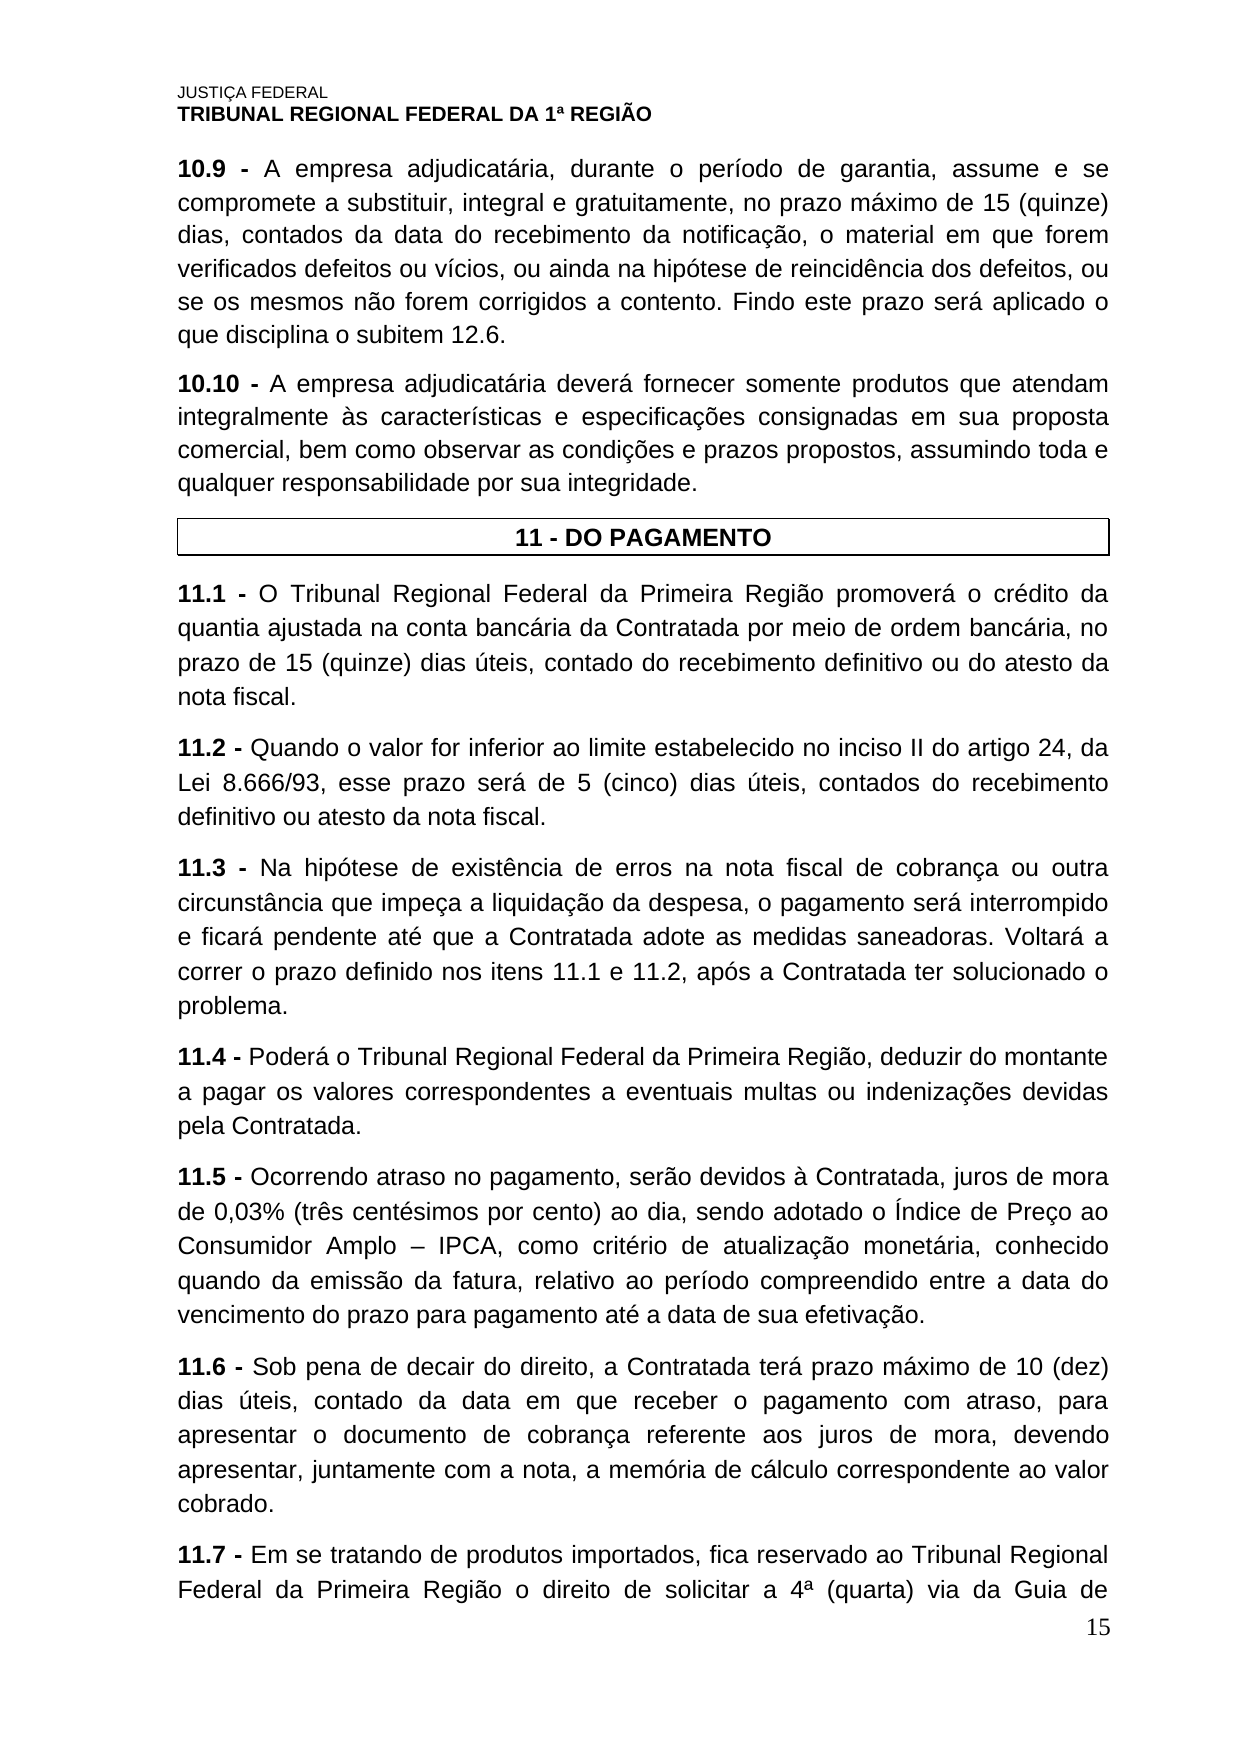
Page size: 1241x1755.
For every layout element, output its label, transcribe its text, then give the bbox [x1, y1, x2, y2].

text 11.3 - Na hipótese de existência de erros na nota fiscal de cobrança ou outra circunstância que impeça a liquidação da despesa, o pagamento será interrompido e ficará pendente até que a Contratada adote as medidas saneadoras. Voltará a correr o prazo definido nos itens 11.1 e 11.2, após a Contratada ter solucionado o problema. [985, 853, 1110, 1020]
text 11 - DO PAGAMENTO [178, 519, 1108, 554]
text 11.3 - Na hipótese de existência de erros na nota fiscal de cobrança ou outra circunstância que impeça a liquidação da despesa, o pagamento será interrompido e ficará pendente até que a Contratada adote as medidas saneadoras. Voltará a correr o prazo definido nos itens 11.1 e 11.2, após a Contratada ter solucionado o problema. [177, 853, 308, 1020]
text 11.1 - O Tribunal Regional Federal da Primeira Região promoverá o crédito da quantia ajustada na conta bancária da Contratada por meio de ordem bancária, no prazo de 15 (quinze) dias úteis, contado do recebimento definitivo ou do atesto da nota fiscal. [985, 578, 1110, 711]
text 10.9 - A empresa adjudicatária, durante o período de garantia, assume e se compromete a substituir, integral e gratuitamente, no prazo máximo de 15 (quinze) dias, contados da data do recebimento da notificação, o material em que forem verificados defeitos ou vícios, ou ainda na hipótese de reincidência dos defeitos, ou se os mesmos não forem corrigidos a contento. Findo este prazo será aplicado o que disciplina o subitem 12.6. [177, 154, 1110, 348]
text 10.10 - A empresa adjudicatária deverá fornecer somente produtos que atendam integralmente às características e especificações consignadas em sua proposta comercial, bem como observar as condições e prazos propostos, assumindo toda e qualquer responsabilidade por sua integridade. [177, 369, 1110, 497]
text 11.5 - Ocorrendo atraso no pagamento, serão devidos à Contratada, juros de mora de 0,03% (três centésimos por cento) ao dia, sendo adotado o Índice de Preço ao Consumidor Amplo – IPCA, como critério de atualização monetária, conhecido quando da emissão da fatura, relativo ao período compreendido entre a data do vencimento do prazo para pagamento até a data de sua efetivação. [985, 1162, 1110, 1329]
text 11.7 - Em se tratando de produtos importados, fica reservado ao Tribunal Regional Federal da Primeira Região o direito de solicitar a 4ª (quarta) via da Guia de [177, 1541, 1110, 1604]
text 11.6 - Sob pena de decair do direito, a Contratada terá prazo máximo de 10 (dez) dias úteis, contado da data em que receber o pagamento com atraso, para apresentar o documento de cobrança referente aos juros de mora, devendo apresentar, juntamente com a nota, a memória de cálculo correspondente ao valor cobrado. [177, 1351, 1110, 1518]
text 11.4 - Poderá o Tribunal Regional Federal da Primeira Região, deduzir do montante a pagar os valores correspondentes a eventuais multas ou indenizações devidas pela Contratada. [985, 1042, 1110, 1140]
text 11.2 - Quando o valor for inferior ao limite estabelecido no inciso II do artigo 24, da Lei 8.666/93, esse prazo será de 5 (cinco) dias úteis, contados do recebimento definitivo ou atesto da nota fiscal. [985, 733, 1110, 831]
text 11.5 - Ocorrendo atraso no pagamento, serão devidos à Contratada, juros de mora de 0,03% (três centésimos por cento) ao dia, sendo adotado o Índice de Preço ao Consumidor Amplo – IPCA, como critério de atualização monetária, conhecido quando da emissão da fatura, relativo ao período compreendido entre a data do vencimento do prazo para pagamento até a data de sua efetivação. [177, 1162, 308, 1329]
text 11.4 - Poderá o Tribunal Regional Federal da Primeira Região, deduzir do montante a pagar os valores correspondentes a eventuais multas ou indenizações devidas pela Contratada. [177, 1042, 308, 1140]
text 11.2 - Quando o valor for inferior ao limite estabelecido no inciso II do artigo 24, da Lei 8.666/93, esse prazo será de 5 (cinco) dias úteis, contados do recebimento definitivo ou atesto da nota fiscal. [177, 733, 308, 831]
text 11.1 - O Tribunal Regional Federal da Primeira Região promoverá o crédito da quantia ajustada na conta bancária da Contratada por meio de ordem bancária, no prazo de 15 (quinze) dias úteis, contado do recebimento definitivo ou do atesto da nota fiscal. [177, 578, 308, 711]
